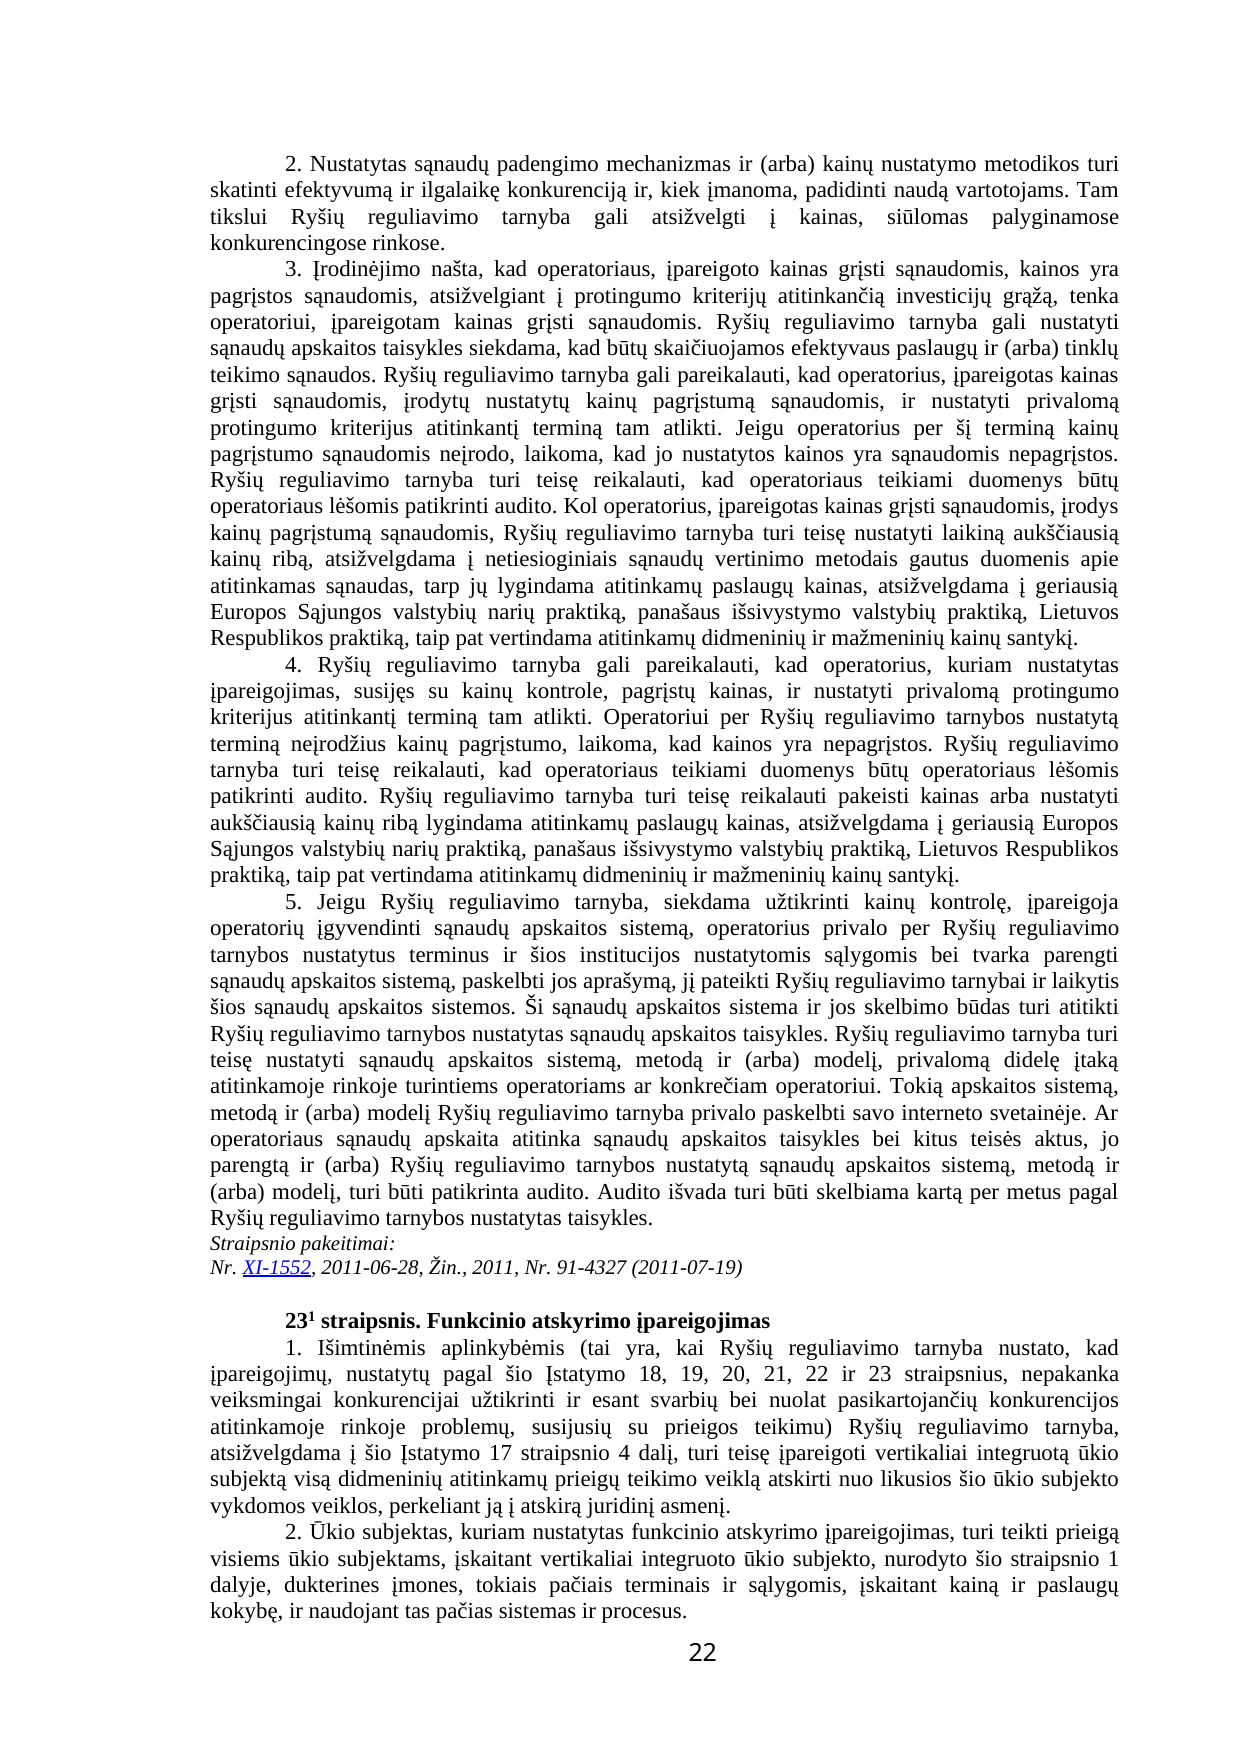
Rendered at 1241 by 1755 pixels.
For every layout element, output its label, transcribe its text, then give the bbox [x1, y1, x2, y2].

text 1. Išimtinėmis aplinkybėmis (tai yra, kai Ryšių reguliavimo tarnyba nustato, kad įpareigojimų, nustatytų pagal šio Įstatymo 18, 19, 20, 21, 22 ir 23 straipsnius, nepakanka veiksmingai konkurencijai užtikrinti ir esant svarbių bei nuolat pasikartojančių konkurencijos atitinkamoje rinkoje problemų, susijusių su prieigos teikimu) Ryšių reguliavimo tarnyba, atsižvelgdama į šio Įstatymo 17 straipsnio 4 dalį, turi teisę įpareigoti vertikaliai integruotą ūkio subjektą visą didmeninių atitinkamų prieigų teikimo veiklą atskirti nuo likusios šio ūkio subjekto vykdomos veiklos, perkeliant ją į atskirą juridinį asmenį. [210, 1334, 1120, 1518]
text Straipsnio pakeitimai: [210, 1231, 1120, 1254]
text 2. Nustatytas sąnaudų padengimo mechanizmas ir (arba) kainų nustatymo metodikos turi skatinti efektyvumą ir ilgalaikę konkurenciją ir, kiek įmanoma, padidinti naudą vartotojams. Tam tikslui Ryšių reguliavimo tarnyba gali atsižvelgti į kainas, siūlomas palyginamose konkurencingose rinkose. [210, 150, 1120, 255]
text 4. Ryšių reguliavimo tarnyba gali pareikalauti, kad operatorius, kuriam nustatytas įpareigojimas, susijęs su kainų kontrole, pagrįstų kainas, ir nustatyti privalomą protingumo kriterijus atitinkantį terminą tam atlikti. Operatoriui per Ryšių reguliavimo tarnybos nustatytą terminą neįrodžius kainų pagrįstumo, laikoma, kad kainos yra nepagrįstos. Ryšių reguliavimo tarnyba turi teisę reikalauti, kad operatoriaus teikiami duomenys būtų operatoriaus lėšomis patikrinti audito. Ryšių reguliavimo tarnyba turi teisę reikalauti pakeisti kainas arba nustatyti aukščiausią kainų ribą lygindama atitinkamų paslaugų kainas, atsižvelgdama į geriausią Europos Sąjungos valstybių narių praktiką, panašaus išsivystymo valstybių praktiką, Lietuvos Respublikos praktiką, taip pat vertindama atitinkamų didmeninių ir mažmeninių kainų santykį. [210, 651, 1120, 888]
text 3. Įrodinėjimo našta, kad operatoriaus, įpareigoto kainas grįsti sąnaudomis, kainos yra pagrįstos sąnaudomis, atsižvelgiant į protingumo kriterijų atitinkančią investicijų grąžą, tenka operatoriui, įpareigotam kainas grįsti sąnaudomis. Ryšių reguliavimo tarnyba gali nustatyti sąnaudų apskaitos taisykles siekdama, kad būtų skaičiuojamos efektyvaus paslaugų ir (arba) tinklų teikimo sąnaudos. Ryšių reguliavimo tarnyba gali pareikalauti, kad operatorius, įpareigotas kainas grįsti sąnaudomis, įrodytų nustatytų kainų pagrįstumą sąnaudomis, ir nustatyti privalomą protingumo kriterijus atitinkantį terminą tam atlikti. Jeigu operatorius per šį terminą kainų pagrįstumo sąnaudomis neįrodo, laikoma, kad jo nustatytos kainos yra sąnaudomis nepagrįstos. Ryšių reguliavimo tarnyba turi teisę reikalauti, kad operatoriaus teikiami duomenys būtų operatoriaus lėšomis patikrinti audito. Kol operatorius, įpareigotas kainas grįsti sąnaudomis, įrodys kainų pagrįstumą sąnaudomis, Ryšių reguliavimo tarnyba turi teisę nustatyti laikiną aukščiausią kainų ribą, atsižvelgdama į netiesioginiais sąnaudų vertinimo metodais gautus duomenis apie atitinkamas sąnaudas, tarp jų lygindama atitinkamų paslaugų kainas, atsižvelgdama į geriausią Europos Sąjungos valstybių narių praktiką, panašaus išsivystymo valstybių praktiką, Lietuvos Respublikos praktiką, taip pat vertindama atitinkamų didmeninių ir mažmeninių kainų santykį. [210, 255, 1120, 651]
text 2. Ūkio subjektas, kuriam nustatytas funkcinio atskyrimo įpareigojimas, turi teikti prieigą visiems ūkio subjektams, įskaitant vertikaliai integruoto ūkio subjekto, nurodyto šio straipsnio 1 dalyje, dukterines įmones, tokiais pačiais terminais ir sąlygomis, įskaitant kainą ir paslaugų kokybę, ir naudojant tas pačias sistemas ir procesus. [210, 1518, 1120, 1624]
text 5. Jeigu Ryšių reguliavimo tarnyba, siekdama užtikrinti kainų kontrolę, įpareigoja operatorių įgyvendinti sąnaudų apskaitos sistemą, operatorius privalo per Ryšių reguliavimo tarnybos nustatytus terminus ir šios institucijos nustatytomis sąlygomis bei tvarka parengti sąnaudų apskaitos sistemą, paskelbti jos aprašymą, jį pateikti Ryšių reguliavimo tarnybai ir laikytis šios sąnaudų apskaitos sistemos. Ši sąnaudų apskaitos sistema ir jos skelbimo būdas turi atitikti Ryšių reguliavimo tarnybos nustatytas sąnaudų apskaitos taisykles. Ryšių reguliavimo tarnyba turi teisę nustatyti sąnaudų apskaitos sistemą, metodą ir (arba) modelį, privalomą didelę įtaką atitinkamoje rinkoje turintiems operatoriams ar konkrečiam operatoriui. Tokią apskaitos sistemą, metodą ir (arba) modelį Ryšių reguliavimo tarnyba privalo paskelbti savo interneto svetainėje. Ar operatoriaus sąnaudų apskaita atitinka sąnaudų apskaitos taisykles bei kitus teisės aktus, jo parengtą ir (arba) Ryšių reguliavimo tarnybos nustatytą sąnaudų apskaitos sistemą, metodą ir (arba) modelį, turi būti patikrinta audito. Audito išvada turi būti skelbiama kartą per metus pagal Ryšių reguliavimo tarnybos nustatytas taisykles. [210, 888, 1120, 1231]
text 231 straipsnis. Funkcinio atskyrimo įpareigojimas [210, 1307, 1120, 1334]
text Nr. XI-1552, 2011-06-28, Žin., 2011, Nr. 91-4327 (2011-07-19) [210, 1254, 1120, 1279]
